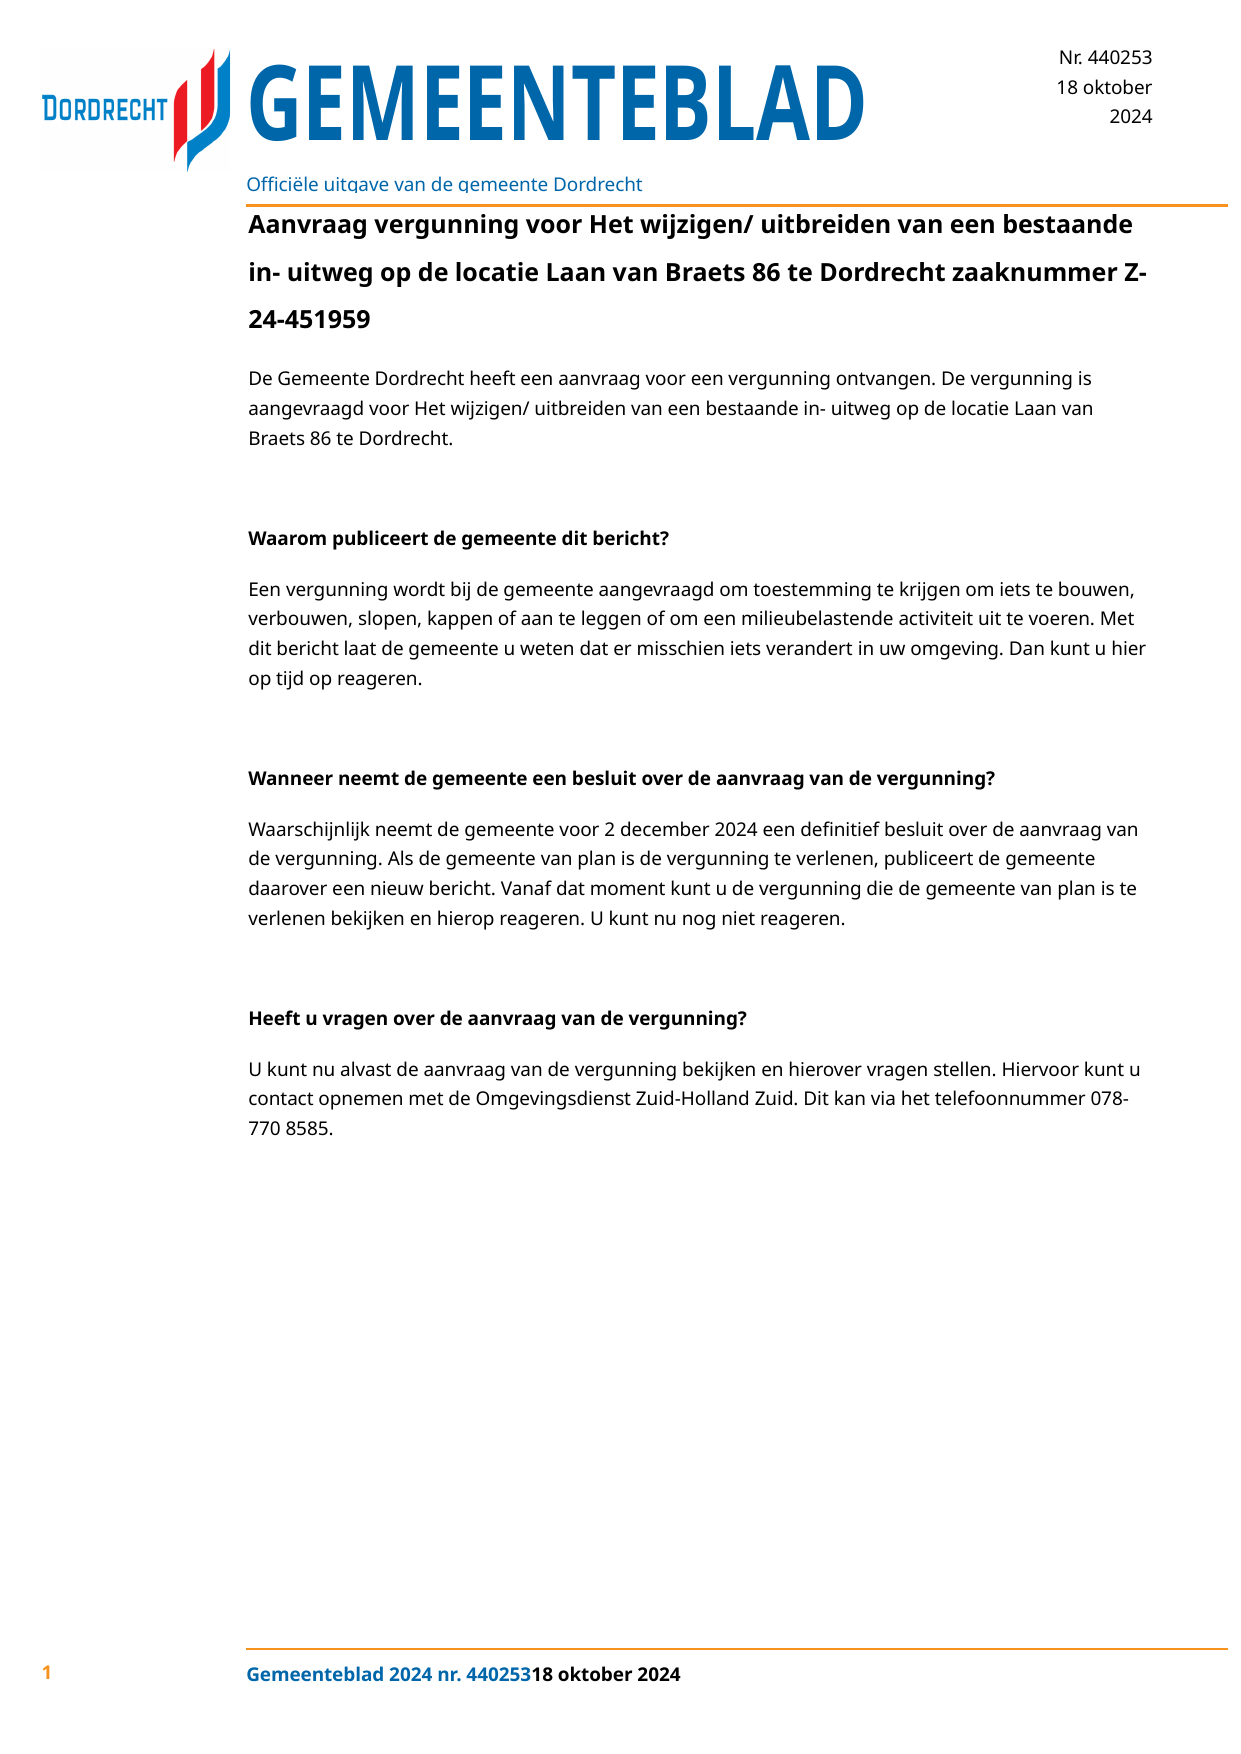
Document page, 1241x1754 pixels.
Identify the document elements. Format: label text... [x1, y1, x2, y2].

text U kunt nu alvast de aanvraag van de vergunning bekijken en hierover vragen stellen. Hiervoor kunt u contact opnemen met de Omgevingsdienst Zuid-Holland Zuid. Dit kan via het telefoonnummer 078-770 8585. [248, 1056, 1152, 1141]
picture [41, 47, 231, 172]
text Heeft u vragen over de aanvraag van de vergunning? [248, 1006, 1152, 1031]
text De Gemeente Dordrecht heeft een aanvraag voor een vergunning ontvangen. De vergunning is aangevraagd voor Het wijzigen/ uitbreiden van een bestaande in- uitweg op de locatie Laan van Braets 86 te Dordrecht. [248, 366, 1152, 450]
text Een vergunning wordt bij de gemeente aangevraagd om toestemming te krijgen om iets te bouwen, verbouwen, slopen, kappen of aan te leggen of om een milieubelastende activiteit uit te voeren. Met dit bericht laat de gemeente u weten dat er misschien iets verandert in uw omgeving. Dan kunt u hier op tijd op reageren. [248, 576, 1152, 690]
text Waarom publiceert de gemeente dit bericht? [248, 526, 1152, 551]
text Wanneer neemt de gemeente een besluit over de aanvraag van de vergunning? [248, 766, 1152, 791]
text Waarschijnlijk neemt de gemeente voor 2 december 2024 een definitief besluit over de aanvraag van de vergunning. Als de gemeente van plan is de vergunning te verlenen, publiceert de gemeente daarover een nieuw bericht. Vanaf dat moment kunt u de vergunning die de gemeente van plan is te verlenen bekijken en hierop reageren. U kunt nu nog niet reageren. [248, 816, 1152, 930]
text Aanvraag vergunning voor Het wijzigen/ uitbreiden van een bestaande in- uitweg op de locatie Laan van Braets 86 te Dordrecht zaaknummer Z-24-451959 [248, 207, 1152, 336]
